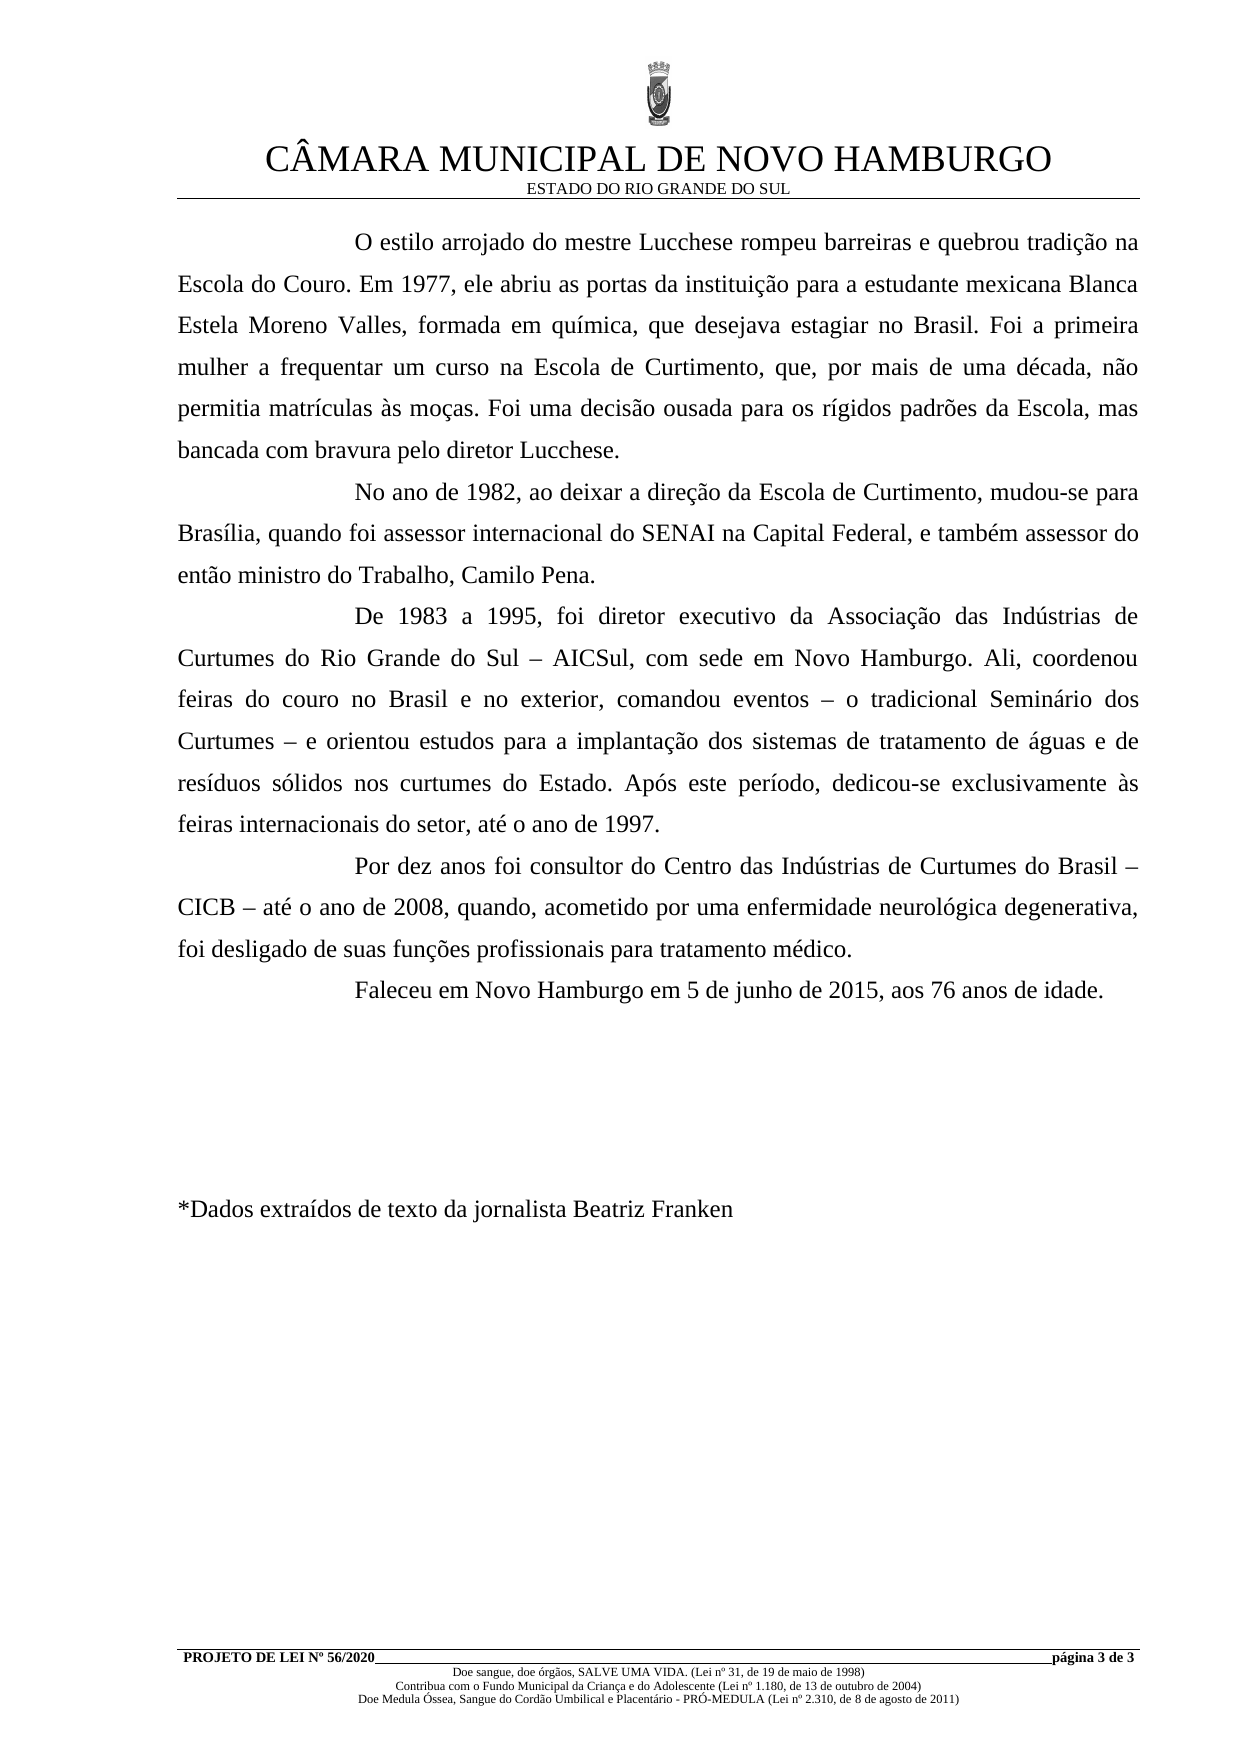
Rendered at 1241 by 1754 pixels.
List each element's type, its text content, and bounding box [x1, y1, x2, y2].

text De 1983 a 1995, foi diretor executivo da Associação das Indústrias de Curtumes do Rio Grande do Sul – AICSul, com sede em Novo Hamburgo. Ali, coordenou feiras do couro no Brasil e no exterior, comandou eventos – o tradicional Seminário dos Curtumes – e orientou estudos para a implantação dos sistemas de tratamento de águas e de resíduos sólidos nos curtumes do Estado. Após este período, dedicou-se exclusivamente às feiras internacionais do setor, até o ano de 1997. [177, 602, 1140, 838]
text No ano de 1982, ao deixar a direção da Escola de Curtimento, mudou-se para Brasília, quando foi assessor internacional do SENAI na Capital Federal, e também assessor do então ministro do Trabalho, Camilo Pena. [177, 478, 1140, 588]
text O estilo arrojado do mestre Lucchese rompeu barreiras e quebrou tradição na Escola do Couro. Em 1977, ele abriu as portas da instituição para a estudante mexicana Blanca Estela Moreno Valles, formada em química, que desejava estagiar no Brasil. Foi a primeira mulher a frequentar um curso na Escola de Curtimento, que, por mais de uma década, não permitia matrículas às moças. Foi uma decisão ousada para os rígidos padrões da Escola, mas bancada com bravura pelo diretor Lucchese. [177, 228, 1140, 464]
text Por dez anos foi consultor do Centro das Indústrias de Curtumes do Brasil – CICB – até o ano de 2008, quando, acometido por uma enfermidade neurológica degenerativa, foi desligado de suas funções profissionais para tratamento médico. [177, 852, 1140, 963]
text *Dados extraídos de texto da jornalista Beatriz Franken [177, 1195, 1140, 1223]
text Faleceu em Novo Hamburgo em 5 de junho de 2015, aos 76 anos de idade. [177, 976, 1140, 1004]
